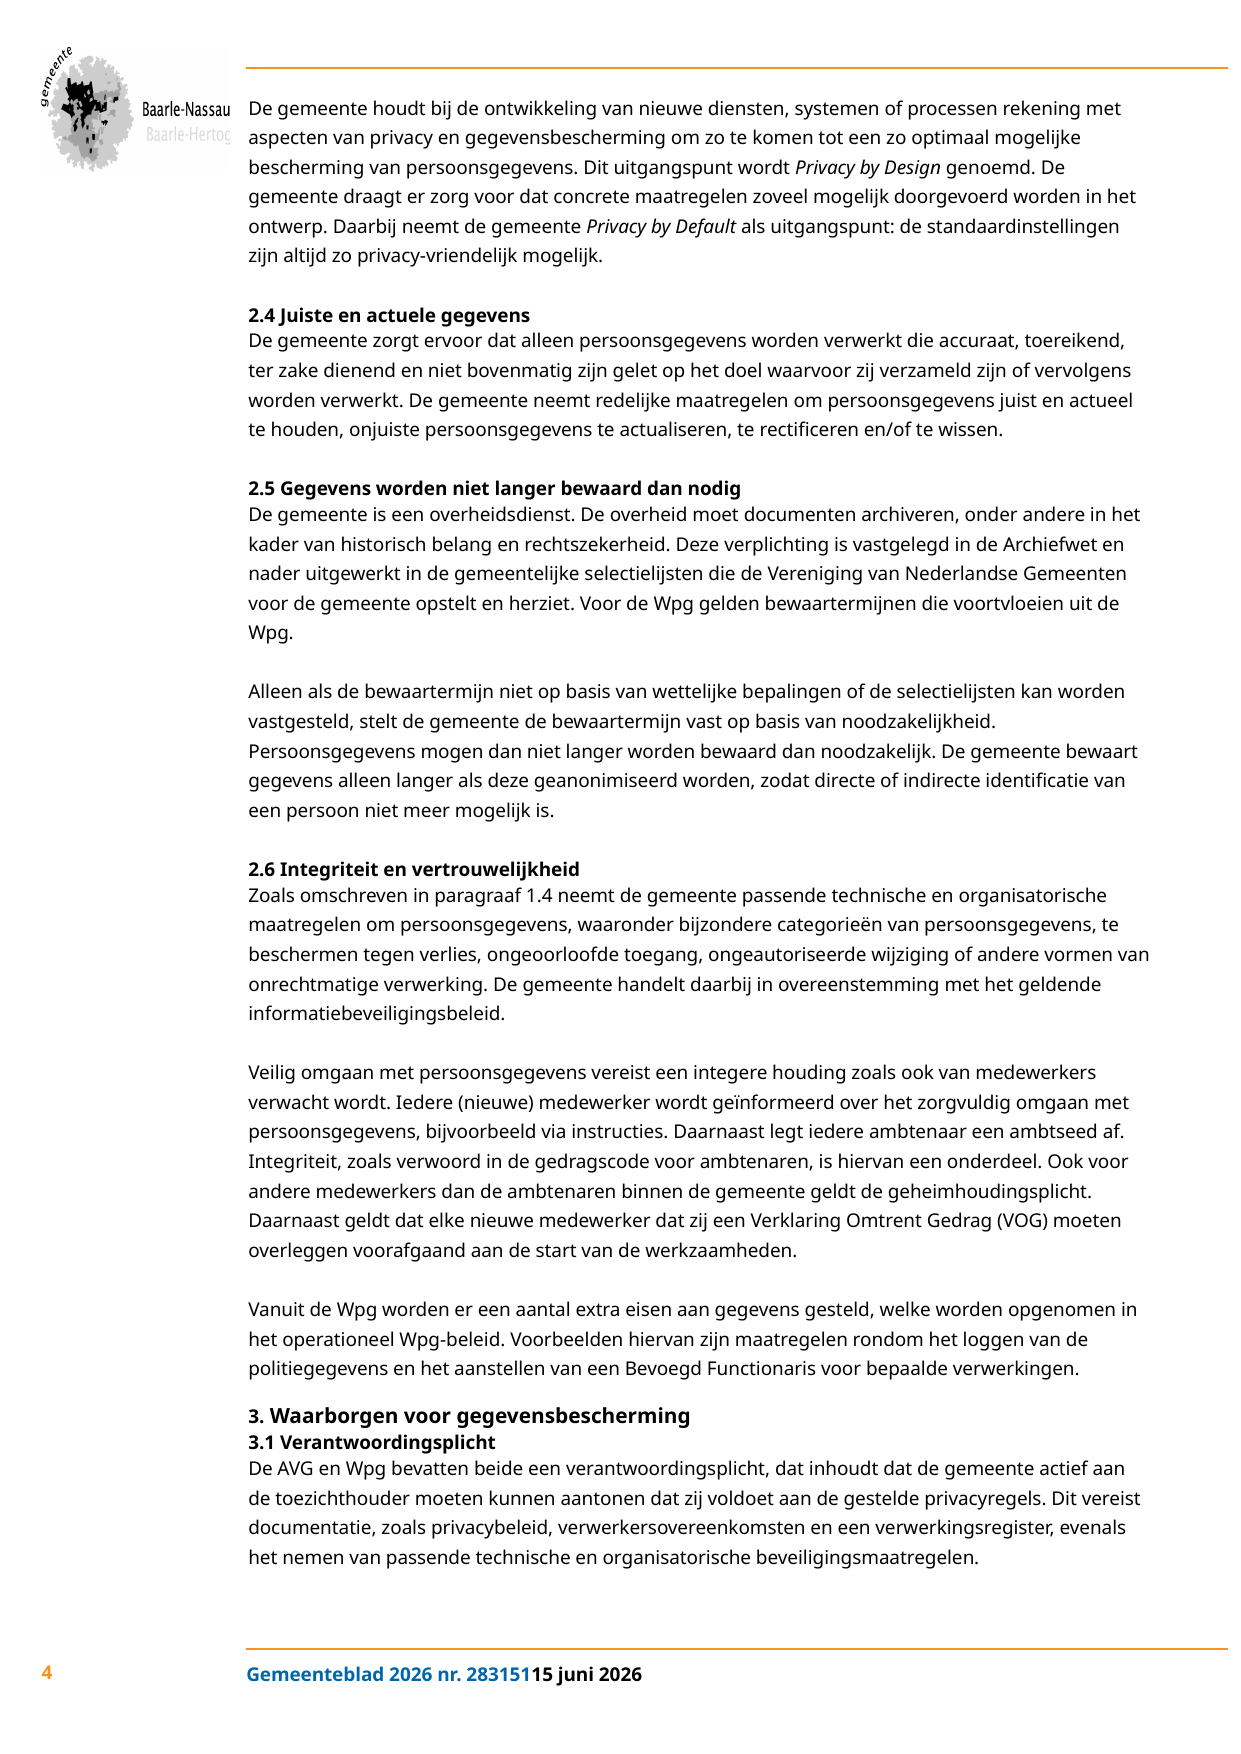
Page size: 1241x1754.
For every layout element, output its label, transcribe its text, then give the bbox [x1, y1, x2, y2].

text Veilig omgaan met persoonsgegevens vereist een integere houding zoals ook van medewerkers verwacht wordt. Iedere (nieuwe) medewerker wordt geïnformeerd over het zorgvuldig omgaan met persoonsgegevens, bijvoorbeeld via instructies. Daarnaast legt iedere ambtenaar een ambtseed af. Integriteit, zoals verwoord in de gedragscode voor ambtenaren, is hiervan een onderdeel. Ook voor andere medewerkers dan de ambtenaren binnen de gemeente geldt de geheimhoudingsplicht. Daarnaast geldt dat elke nieuwe medewerker dat zij een Verklaring Omtrent Gedrag (VOG) moeten overleggen voorafgaand aan de start van de werkzaamheden. [248, 1059, 1152, 1263]
text De gemeente houdt bij de ontwikkeling van nieuwe diensten, systemen of processen rekening met aspecten van privacy en gegevensbescherming om zo te komen tot een zo optimaal mogelijke bescherming van persoonsgegevens. Dit uitgangspunt wordt Privacy by Design genoemd. De gemeente draagt er zorg voor dat concrete maatregelen zoveel mogelijk doorgevoerd worden in het ontwerp. Daarbij neemt de gemeente Privacy by Default als uitgangspunt: de standaardinstellingen zijn altijd zo privacy-vriendelijk mogelijk. [248, 95, 1152, 268]
text Vanuit de Wpg worden er een aantal extra eisen aan gegevens gesteld, welke worden opgenomen in het operationeel Wpg-beleid. Voorbeelden hiervan zijn maatregelen rondom het loggen van de politiegegevens en het aanstellen van een Bevoegd Functionaris voor bepaalde verwerkingen. [248, 1296, 1152, 1381]
text 2.4 Juiste en actuele gegevens [248, 302, 1152, 328]
text De AVG en Wpg bevatten beide een verantwoordingsplicht, dat inhoudt dat de gemeente actief aan de toezichthouder moeten kunnen aantonen dat zij voldoet aan de gestelde privacyregels. Dit vereist documentatie, zoals privacybeleid, verwerkersovereenkomsten en een verwerkingsregister, evenals het nemen van passende technische en organisatorische beveiligingsmaatregelen. [248, 1455, 1152, 1569]
picture [41, 47, 231, 172]
text De gemeente is een overheidsdienst. De overheid moet documenten archiveren, onder andere in het kader van historisch belang en rechtszekerheid. Deze verplichting is vastgelegd in de Archiefwet en nader uitgewerkt in de gemeentelijke selectielijsten die de Vereniging van Nederlandse Gemeenten voor de gemeente opstelt en herziet. Voor de Wpg gelden bewaartermijnen die voortvloeien uit de Wpg. [248, 501, 1152, 645]
text 2.6 Integriteit en vertrouwelijkheid [248, 856, 1152, 882]
text 2.5 Gegevens worden niet langer bewaard dan nodig [248, 476, 1152, 501]
text Zoals omschreven in paragraaf 1.4 neemt de gemeente passende technische en organisatorische maatregelen om persoonsgegevens, waaronder bijzondere categorieën van persoonsgegevens, te beschermen tegen verlies, ongeoorloofde toegang, ongeautoriseerde wijziging of andere vormen van onrechtmatige verwerking. De gemeente handelt daarbij in overeenstemming met het geldende informatiebeveiligingsbeleid. [248, 882, 1152, 1026]
text Alleen als de bewaartermijn niet op basis van wettelijke bepalingen of de selectielijsten kan worden vastgesteld, stelt de gemeente de bewaartermijn vast op basis van noodzakelijkheid. Persoonsgegevens mogen dan niet langer worden bewaard dan noodzakelijk. De gemeente bewaart gegevens alleen langer als deze geanonimiseerd worden, zodat directe of indirecte identificatie van een persoon niet meer mogelijk is. [248, 679, 1152, 823]
text 3. Waarborgen voor gegevensbescherming [248, 1401, 1152, 1429]
text 3.1 Verantwoordingsplicht [248, 1429, 1152, 1455]
text De gemeente zorgt ervoor dat alleen persoonsgegevens worden verwerkt die accuraat, toereikend, ter zake dienend en niet bovenmatig zijn gelet op het doel waarvoor zij verzameld zijn of vervolgens worden verwerkt. De gemeente neemt redelijke maatregelen om persoonsgegevens juist en actueel te houden, onjuiste persoonsgegevens te actualiseren, te rectificeren en/of te wissen. [248, 328, 1152, 442]
